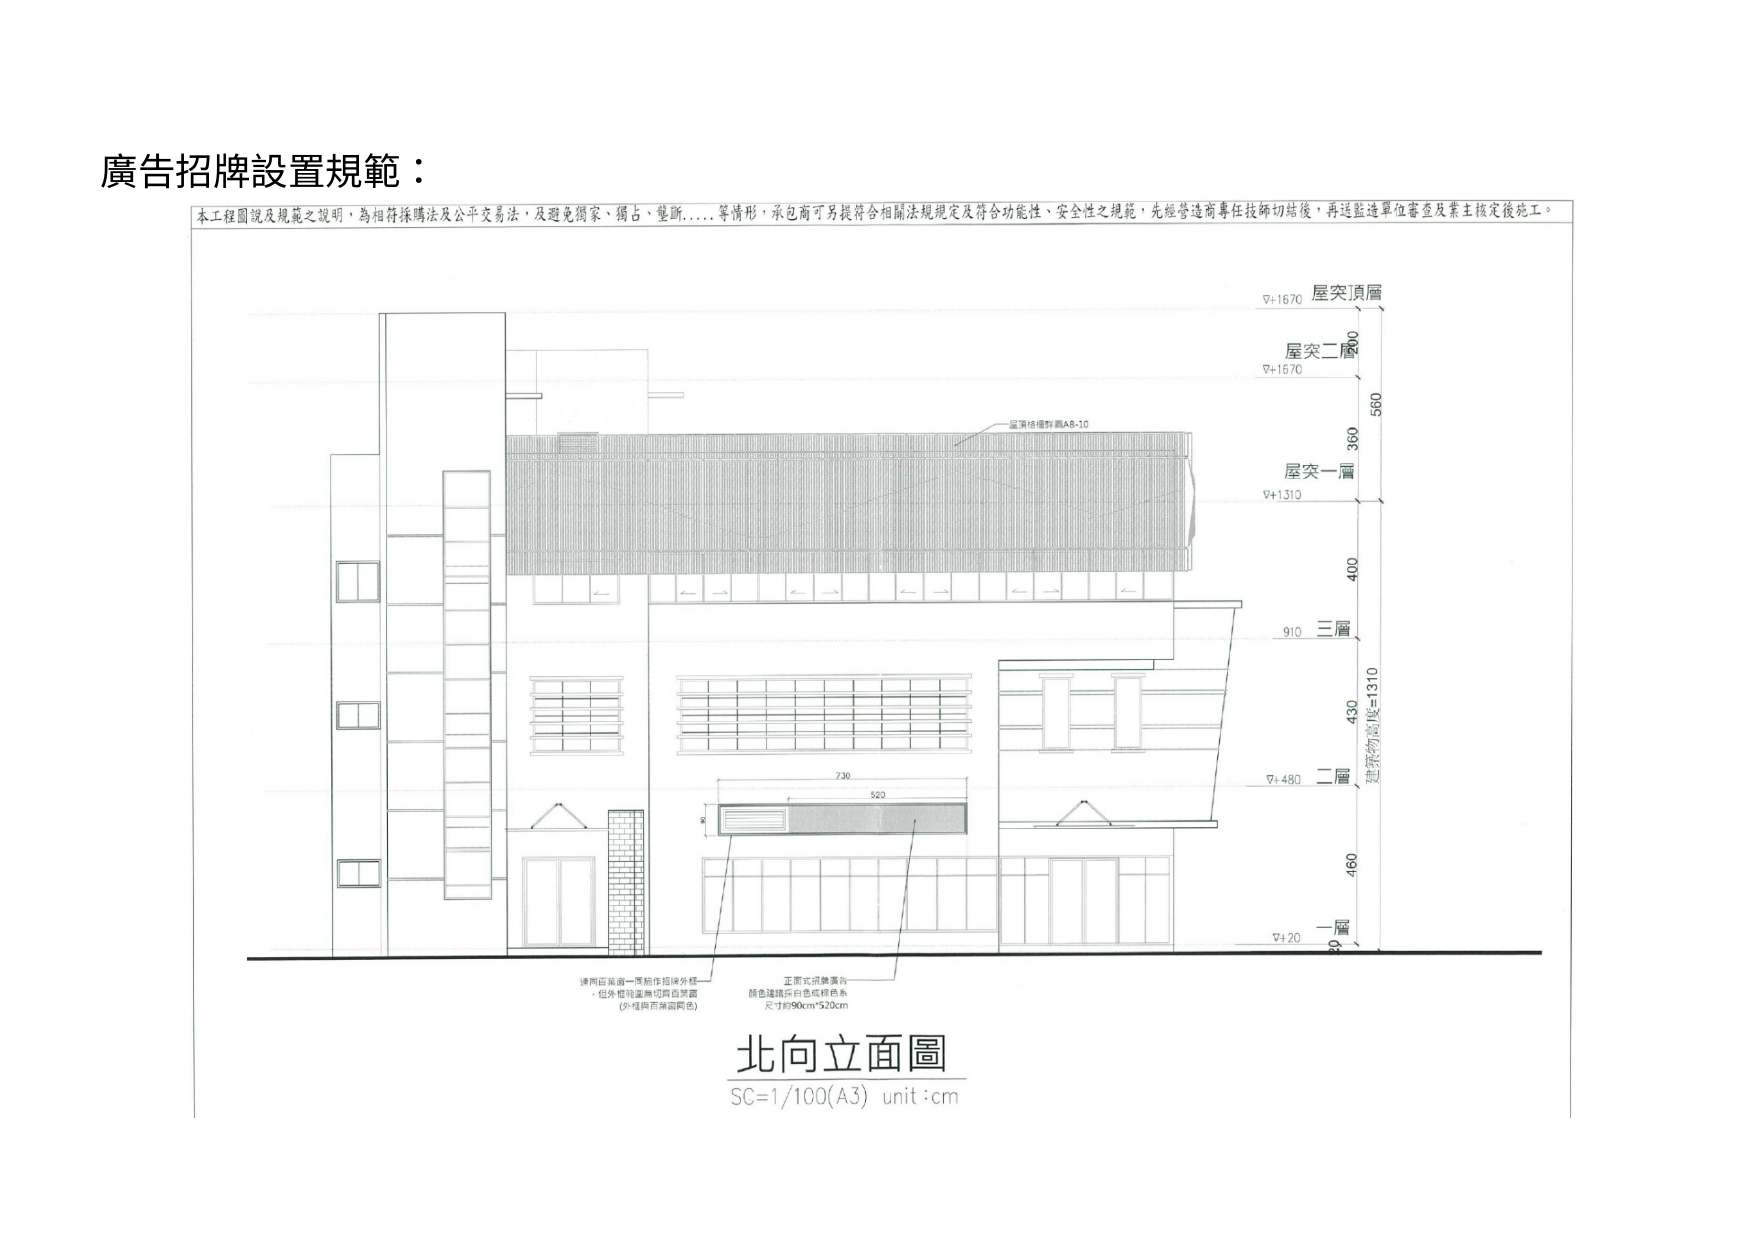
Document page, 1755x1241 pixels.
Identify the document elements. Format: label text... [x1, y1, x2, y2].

text 廣告招牌設置規範： [100, 127, 1654, 190]
